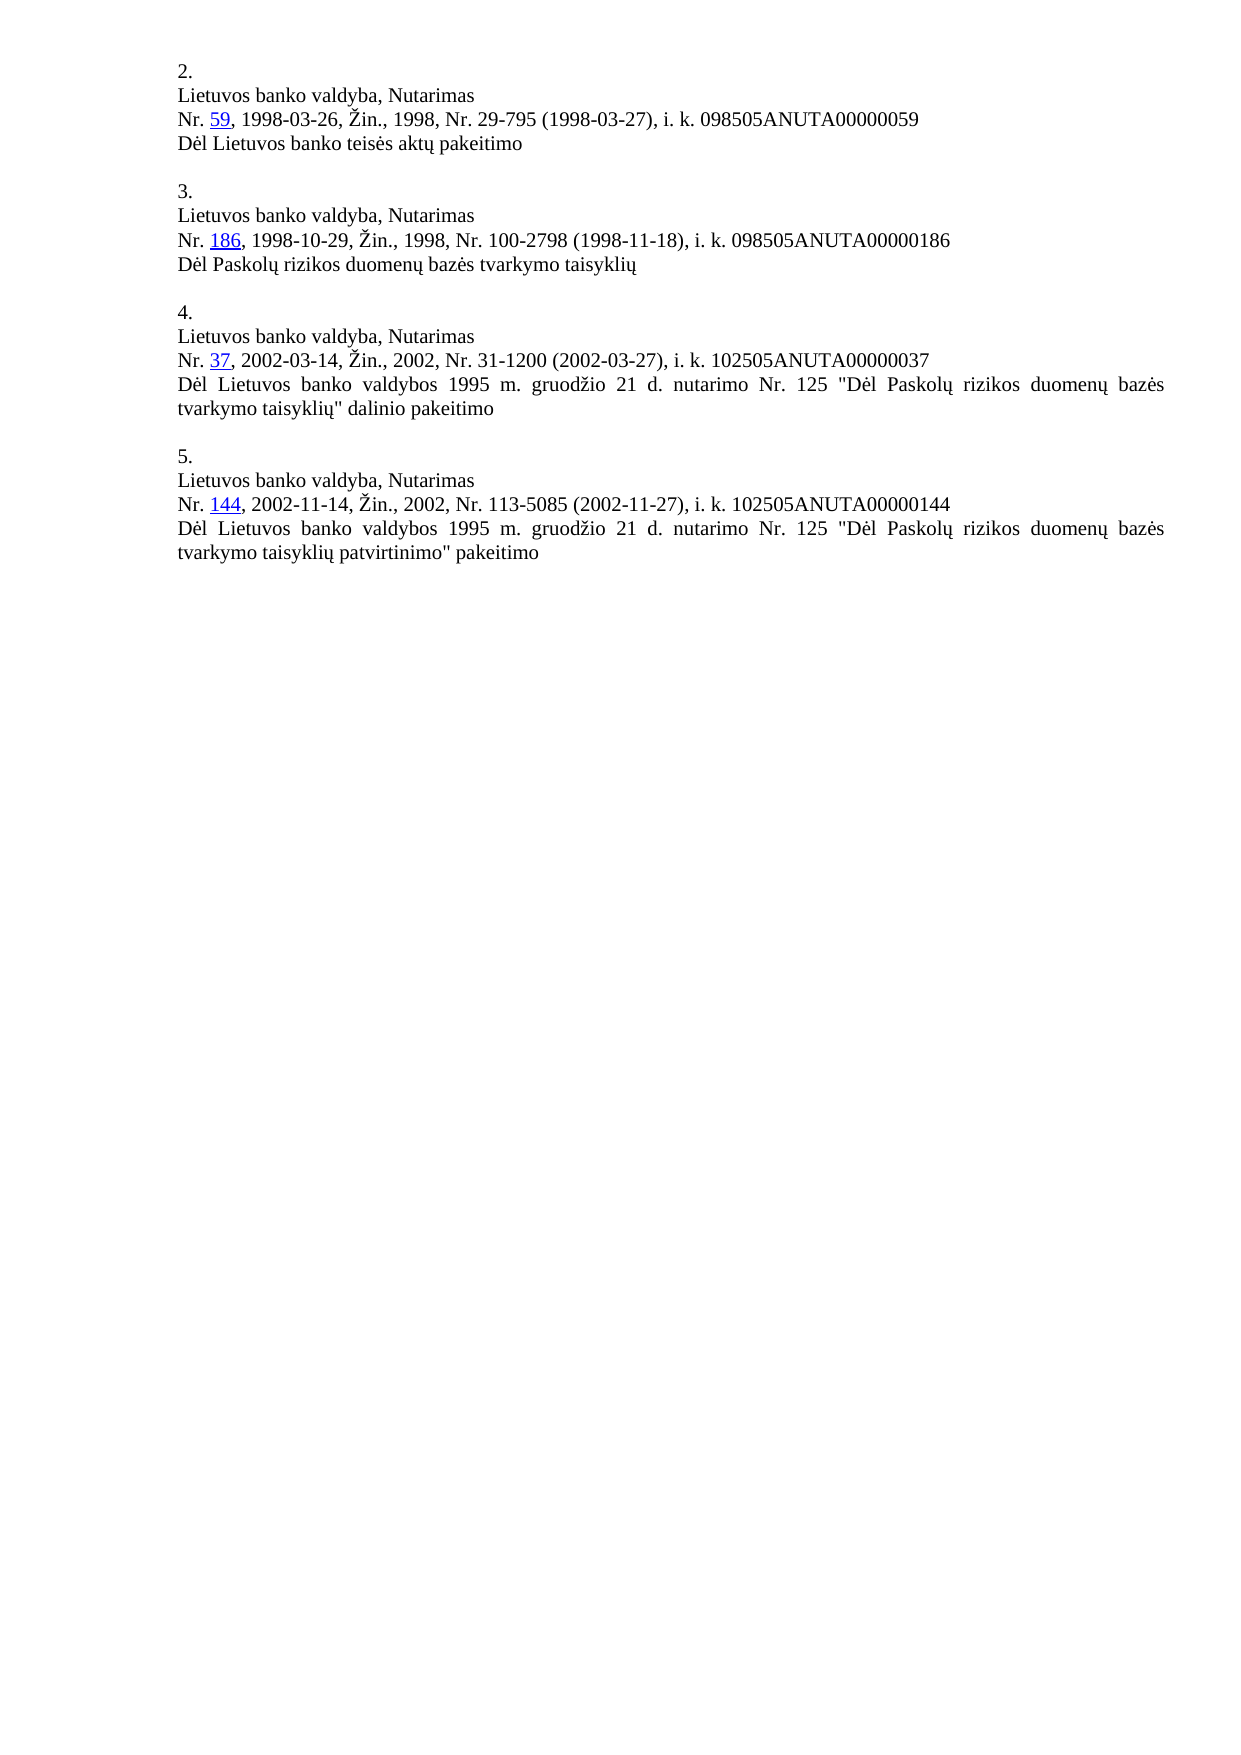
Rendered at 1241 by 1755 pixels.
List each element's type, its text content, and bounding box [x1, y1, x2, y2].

text Dėl Lietuvos banko valdybos 1995 m. gruodžio 21 d. nutarimo Nr. 125 "Dėl Paskolų rizikos duomenų bazės tvarkymo taisyklių" dalinio pakeitimo [177, 372, 1166, 420]
text 3. [177, 179, 1166, 203]
text Lietuvos banko valdyba, Nutarimas [177, 203, 1166, 227]
text Nr. 144, 2002-11-14, Žin., 2002, Nr. 113-5085 (2002-11-27), i. k. 102505ANUTA00000144 [177, 492, 1166, 516]
text Nr. 186, 1998-10-29, Žin., 1998, Nr. 100-2798 (1998-11-18), i. k. 098505ANUTA00000186 [177, 227, 1166, 252]
text Dėl Paskolų rizikos duomenų bazės tvarkymo taisyklių [177, 252, 1166, 276]
text Lietuvos banko valdyba, Nutarimas [177, 83, 1166, 107]
text Dėl Lietuvos banko teisės aktų pakeitimo [177, 131, 1166, 155]
text 4. [177, 300, 1166, 324]
text 2. [177, 59, 1166, 83]
text 5. [177, 444, 1166, 468]
text Lietuvos banko valdyba, Nutarimas [177, 324, 1166, 348]
text Lietuvos banko valdyba, Nutarimas [177, 468, 1166, 492]
text Nr. 59, 1998-03-26, Žin., 1998, Nr. 29-795 (1998-03-27), i. k. 098505ANUTA00000059 [177, 107, 1166, 131]
text Dėl Lietuvos banko valdybos 1995 m. gruodžio 21 d. nutarimo Nr. 125 "Dėl Paskolų rizikos duomenų bazės tvarkymo taisyklių patvirtinimo" pakeitimo [177, 516, 1166, 564]
text Nr. 37, 2002-03-14, Žin., 2002, Nr. 31-1200 (2002-03-27), i. k. 102505ANUTA00000037 [177, 348, 1166, 372]
